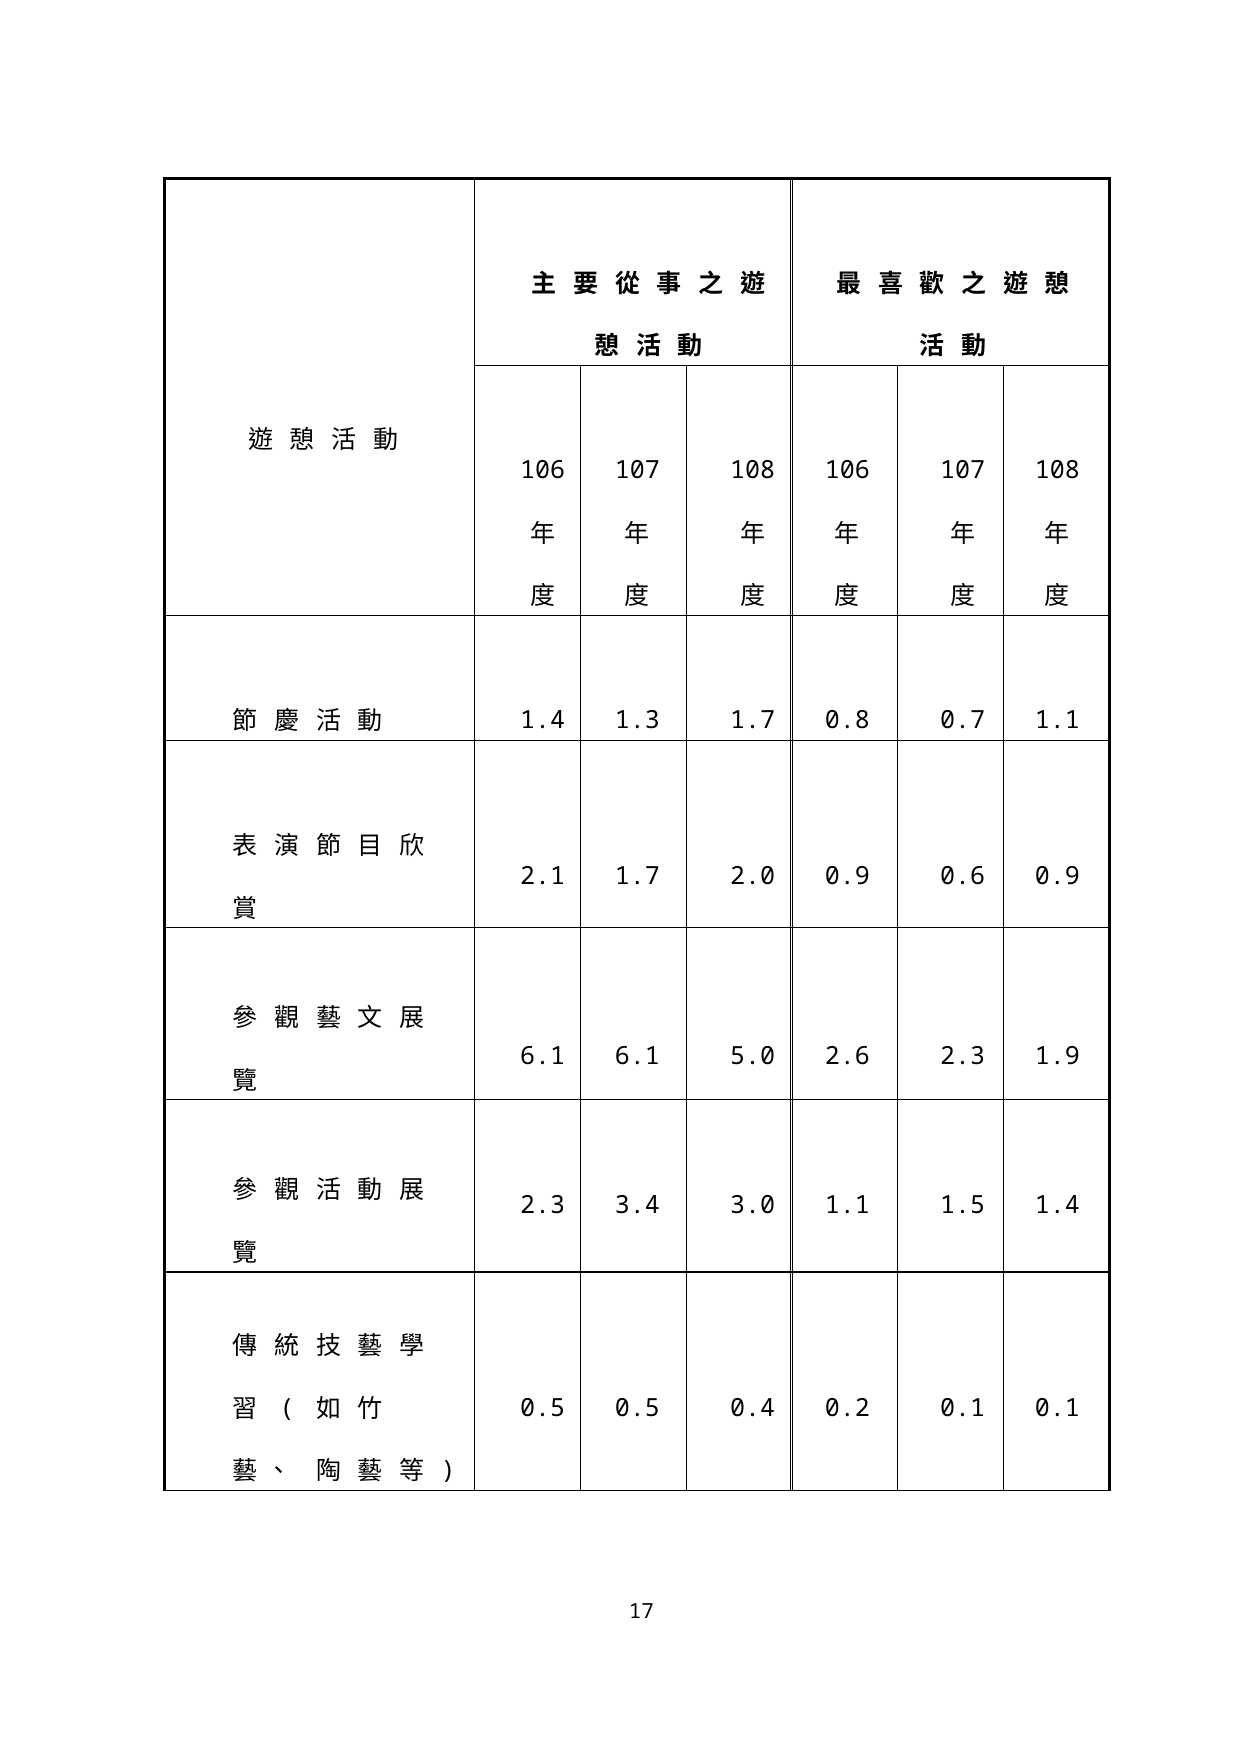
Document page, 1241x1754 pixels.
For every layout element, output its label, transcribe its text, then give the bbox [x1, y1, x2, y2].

table_cell 108年度 [1004, 366, 1108, 615]
table_cell 0.8 [793, 616, 897, 740]
table_cell 6.1 [475, 928, 580, 1099]
table_cell 1.4 [475, 616, 580, 740]
table_cell 2.3 [475, 1100, 580, 1271]
table_cell 傳統技藝學習(如竹藝、陶藝等) [166, 1273, 474, 1490]
table_cell 107年度 [581, 366, 686, 615]
table_header 主要從事之遊憩活動 [475, 180, 790, 365]
table_header 最喜歡之遊憩活動 [793, 180, 1108, 365]
table_cell 節慶活動 [166, 616, 474, 740]
table_cell 參觀藝文展覽 [166, 928, 474, 1099]
table_cell 0.9 [793, 741, 897, 927]
table_cell 1.1 [1004, 616, 1108, 740]
table_cell 0.7 [898, 616, 1003, 740]
table_cell 0.4 [687, 1273, 790, 1490]
table_cell 106年度 [793, 366, 897, 615]
table_cell 1.7 [581, 741, 686, 927]
table_cell 1.1 [793, 1100, 897, 1271]
table_cell 1.7 [687, 616, 790, 740]
table_cell 2.3 [898, 928, 1003, 1099]
table_cell 106年度 [475, 366, 580, 615]
table_cell 0.2 [793, 1273, 897, 1490]
table_cell 6.1 [581, 928, 686, 1099]
table_cell 0.6 [898, 741, 1003, 927]
table_cell 1.4 [1004, 1100, 1108, 1271]
table_cell 1.9 [1004, 928, 1108, 1099]
table_cell 3.4 [581, 1100, 686, 1271]
table_cell 2.1 [475, 741, 580, 927]
table_cell 2.0 [687, 741, 790, 927]
table_header 遊憩活動 [166, 180, 474, 615]
table_cell 1.3 [581, 616, 686, 740]
table_cell 0.5 [475, 1273, 580, 1490]
table_cell 參觀活動展覽 [166, 1100, 474, 1271]
table_cell 5.0 [687, 928, 790, 1099]
table_cell 2.6 [793, 928, 897, 1099]
table_cell 0.5 [581, 1273, 686, 1490]
table_cell 108年度 [687, 366, 790, 615]
table_cell 表演節目欣賞 [166, 741, 474, 927]
table_cell 0.1 [898, 1273, 1003, 1490]
table_cell 107年度 [898, 366, 1003, 615]
table_cell 0.1 [1004, 1273, 1108, 1490]
table_cell 3.0 [687, 1100, 790, 1271]
table_cell 0.9 [1004, 741, 1108, 927]
table_cell 1.5 [898, 1100, 1003, 1271]
